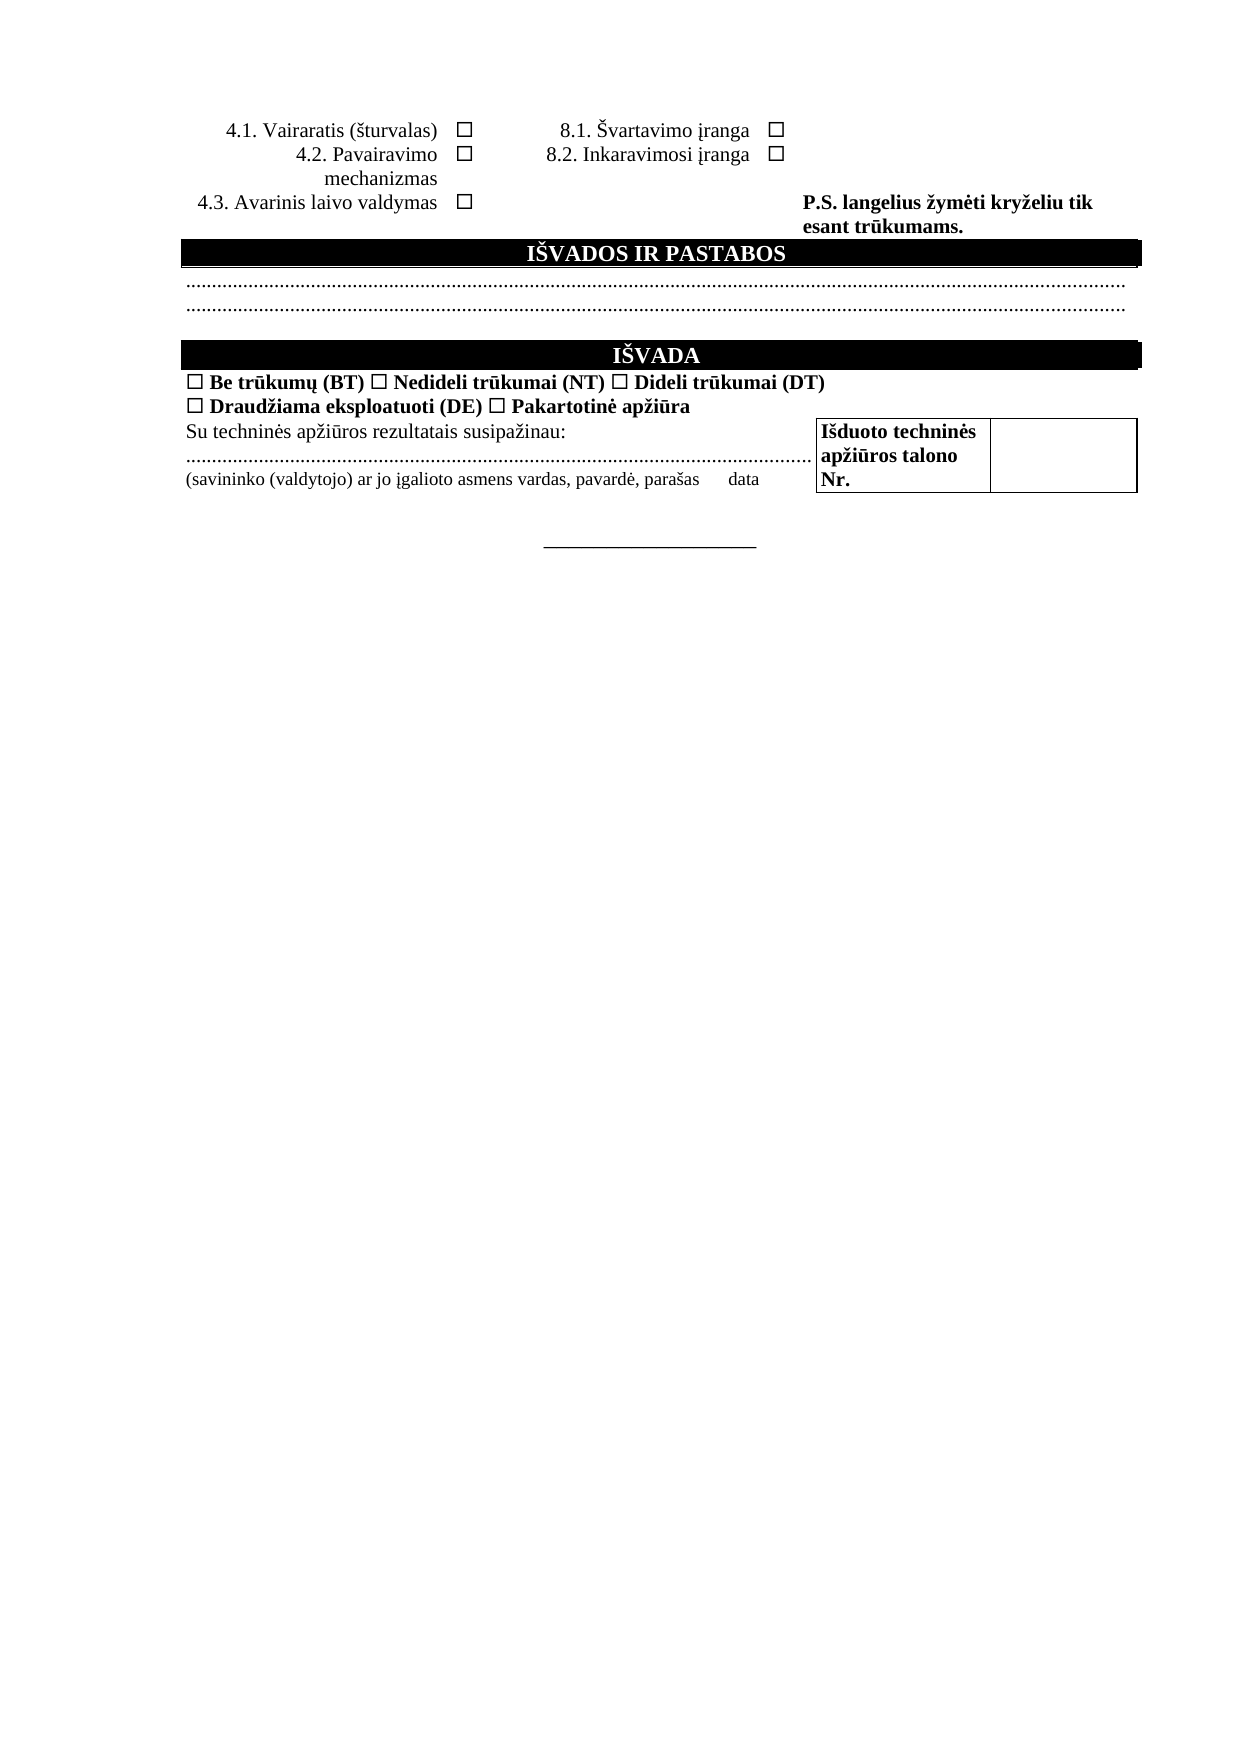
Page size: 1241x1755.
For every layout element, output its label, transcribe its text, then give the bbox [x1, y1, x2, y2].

table_cell 8.1. Švartavimo įranga [487, 118, 754, 142]
table_cell [487, 190, 754, 238]
table_cell [1137, 368, 1142, 418]
table_cell [754, 190, 798, 238]
table_cell 4.2. Pavairavimo mechanizmas [181, 142, 442, 190]
table_cell [] [442, 190, 487, 238]
table_cell [1137, 118, 1142, 142]
table_cell [] [442, 142, 487, 190]
table_cell [1137, 266, 1142, 340]
table_cell [1083, 142, 1137, 190]
table_cell [1083, 118, 1137, 142]
table_cell [799, 118, 1083, 142]
table_cell [] [442, 118, 487, 142]
table_cell Išduoto techninės apžiūros talono Nr. [817, 419, 990, 491]
table_cell [799, 142, 1083, 190]
table_cell [1137, 142, 1142, 190]
table_cell P.S. langelius žymėti kryželiu tik esant trūkumams. [799, 190, 1137, 238]
table_cell Su techninės apžiūros rezultatais susipažinau: . (savininko (valdytojo) ar jo įgalioto asmens vardas, pavardė, parašas data [181, 418, 816, 491]
table_cell [991, 419, 1136, 491]
table_cell 4.3. Avarinis laivo valdymas [181, 190, 442, 238]
table_cell . . [181, 268, 1137, 340]
table_cell 8.2. Inkaravimosi įranga [487, 142, 754, 190]
table_cell [1137, 190, 1142, 238]
text _________________ [177, 522, 1122, 551]
table_cell [] Be trūkumų (BT) [] Nedideli trūkumai (NT) [] Dideli trūkumai (DT) [] Draudžiama eksploatuoti (DE) [] Pakartotinė apžiūra [181, 370, 1137, 418]
table_cell [] [754, 142, 798, 190]
table_cell [] [754, 118, 798, 142]
table_cell 4.1. Vairaratis (šturvalas) [181, 118, 442, 142]
table_cell [1138, 418, 1142, 491]
